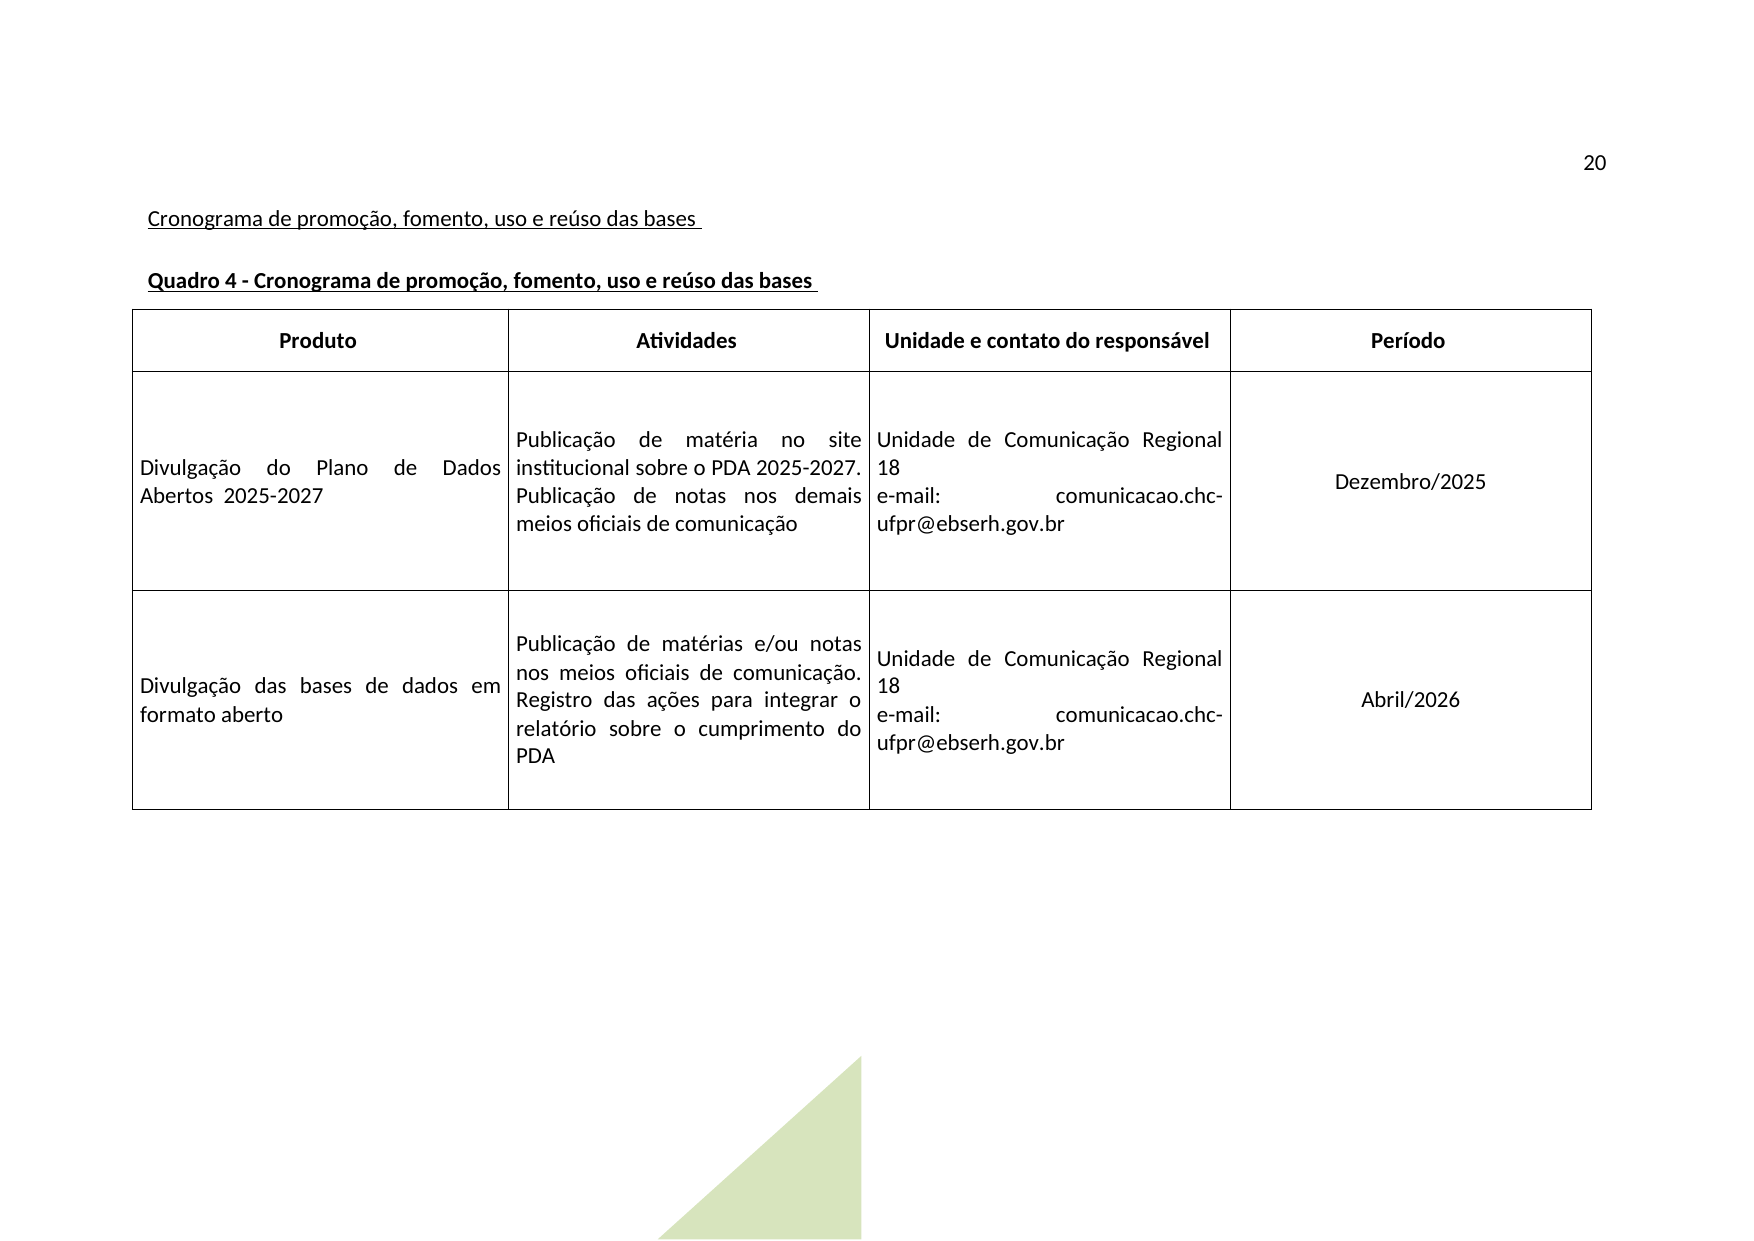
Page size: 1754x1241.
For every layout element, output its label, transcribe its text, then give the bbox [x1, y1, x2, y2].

subtitle Quadro 4 - Cronograma de promoção, fomento, uso e reúso das bases [148, 267, 1606, 294]
subtitle Cronograma de promoção, fomento, uso e reúso das bases [148, 204, 1606, 232]
table_cell Divulgação das bases de dados em formato aberto [133, 591, 508, 808]
table_cell Abril/2026 [1231, 591, 1591, 808]
table_header Produto [133, 310, 508, 371]
table_header Período [1231, 310, 1591, 371]
table_cell Dezembro/2025 [1231, 372, 1591, 590]
table_header Unidade e contato do responsável [870, 310, 1230, 371]
table_cell Publicação de matérias e/ou notas nos meios oficiais de comunicação. Registro das ações para integrar o relatório sobre o cumprimento do PDA [509, 591, 869, 808]
table_cell Unidade de Comunicação Regional 18 e-mail: comunicacao.chc-ufpr@ebserh.gov.br [870, 591, 1230, 808]
table_header Atividades [509, 310, 869, 371]
table_cell Publicação de matéria no site institucional sobre o PDA 2025-2027. Publicação de notas nos demais meios oficiais de comunicação [509, 372, 869, 590]
table_cell Divulgação do Plano de Dados Abertos 2025-2027 [133, 372, 508, 590]
table_cell Unidade de Comunicação Regional 18 e-mail: comunicacao.chc-ufpr@ebserh.gov.br [870, 372, 1230, 590]
